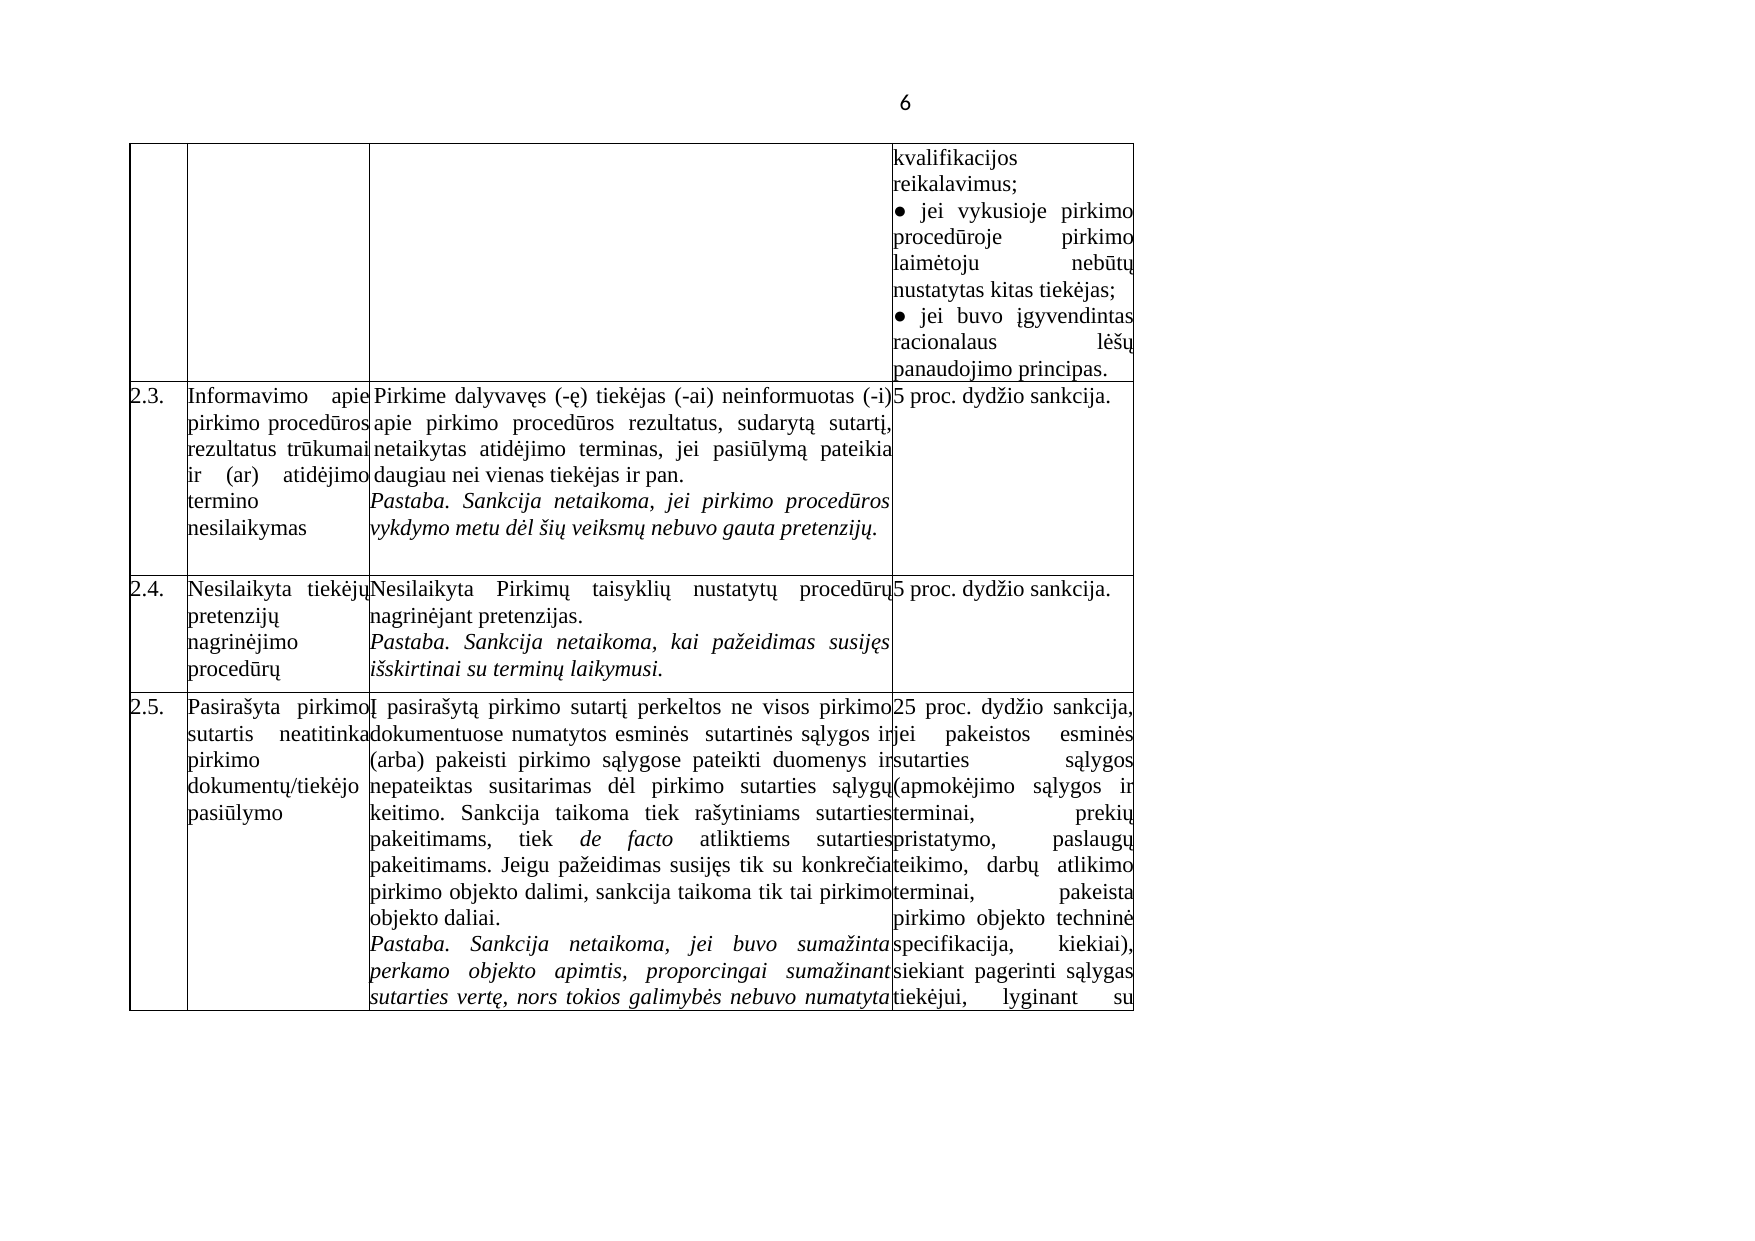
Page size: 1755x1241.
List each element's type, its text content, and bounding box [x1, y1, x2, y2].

table_cell 2.5. [131, 693, 187, 1009]
table_cell 5 proc. dydžio sankcija. [893, 382, 1133, 574]
table_cell Pirkime dalyvavęs (-ę) tiekėjas (-ai) neinformuotas (-i) apie pirkimo procedūros rezultatus, sudarytą sutartį, netaikytas atidėjimo terminas, jei pasiūlymą pateikia daugiau nei vienas tiekėjas ir pan. Pastaba. Sankcija netaikoma, jei pirkimo procedūros vykdymo metu dėl šių veiksmų nebuvo gauta pretenzijų. [370, 382, 892, 574]
table_cell Nesilaikyta tiekėjų pretenzijų nagrinėjimo procedūrų [188, 576, 369, 692]
table_cell Informavimo apie pirkimo procedūros rezultatus trūkumai ir (ar) atidėjimo termino nesilaikymas [188, 382, 369, 574]
table_cell Nesilaikyta Pirkimų taisyklių nustatytų procedūrų nagrinėjant pretenzijas. Pastaba. Sankcija netaikoma, kai pažeidimas susijęs išskirtinai su terminų laikymusi. [370, 576, 892, 692]
table_cell [131, 144, 187, 381]
table_cell 2.4. [131, 576, 187, 692]
table_cell 2.3. [131, 382, 187, 574]
table_cell Pasirašyta pirkimo sutartis neatitinka pirkimo dokumentų/tiekėjo pasiūlymo [188, 693, 369, 1009]
table_cell Į pasirašytą pirkimo sutartį perkeltos ne visos pirkimo dokumentuose numatytos esminės sutartinės sąlygos ir (arba) pakeisti pirkimo sąlygose pateikti duomenys ir nepateiktas susitarimas dėl pirkimo sutarties sąlygų keitimo. Sankcija taikoma tiek rašytiniams sutarties pakeitimams, tiek de facto atliktiems sutarties pakeitimams. Jeigu pažeidimas susijęs tik su konkrečia pirkimo objekto dalimi, sankcija taikoma tik tai pirkimo objekto daliai. Pastaba. Sankcija netaikoma, jei buvo sumažinta perkamo objekto apimtis, proporcingai sumažinant sutarties vertę, nors tokios galimybės nebuvo numatyta [370, 693, 892, 1009]
table_cell [370, 144, 892, 381]
table_cell 25 proc. dydžio sankcija, jei pakeistos esminės sutarties sąlygos (apmokėjimo sąlygos ir terminai, prekių pristatymo, paslaugų teikimo, darbų atlikimo terminai, pakeista pirkimo objekto techninė specifikacija, kiekiai), siekiant pagerinti sąlygas tiekėjui, lyginant su [893, 693, 1133, 1009]
table_cell 5 proc. dydžio sankcija. [893, 576, 1133, 692]
table_cell [188, 144, 369, 381]
table_cell kvalifikacijos reikalavimus; ● jei vykusioje pirkimo procedūroje pirkimo laimėtoju nebūtų nustatytas kitas tiekėjas; ● jei buvo įgyvendintas racionalaus lėšų panaudojimo principas. [893, 144, 1133, 381]
